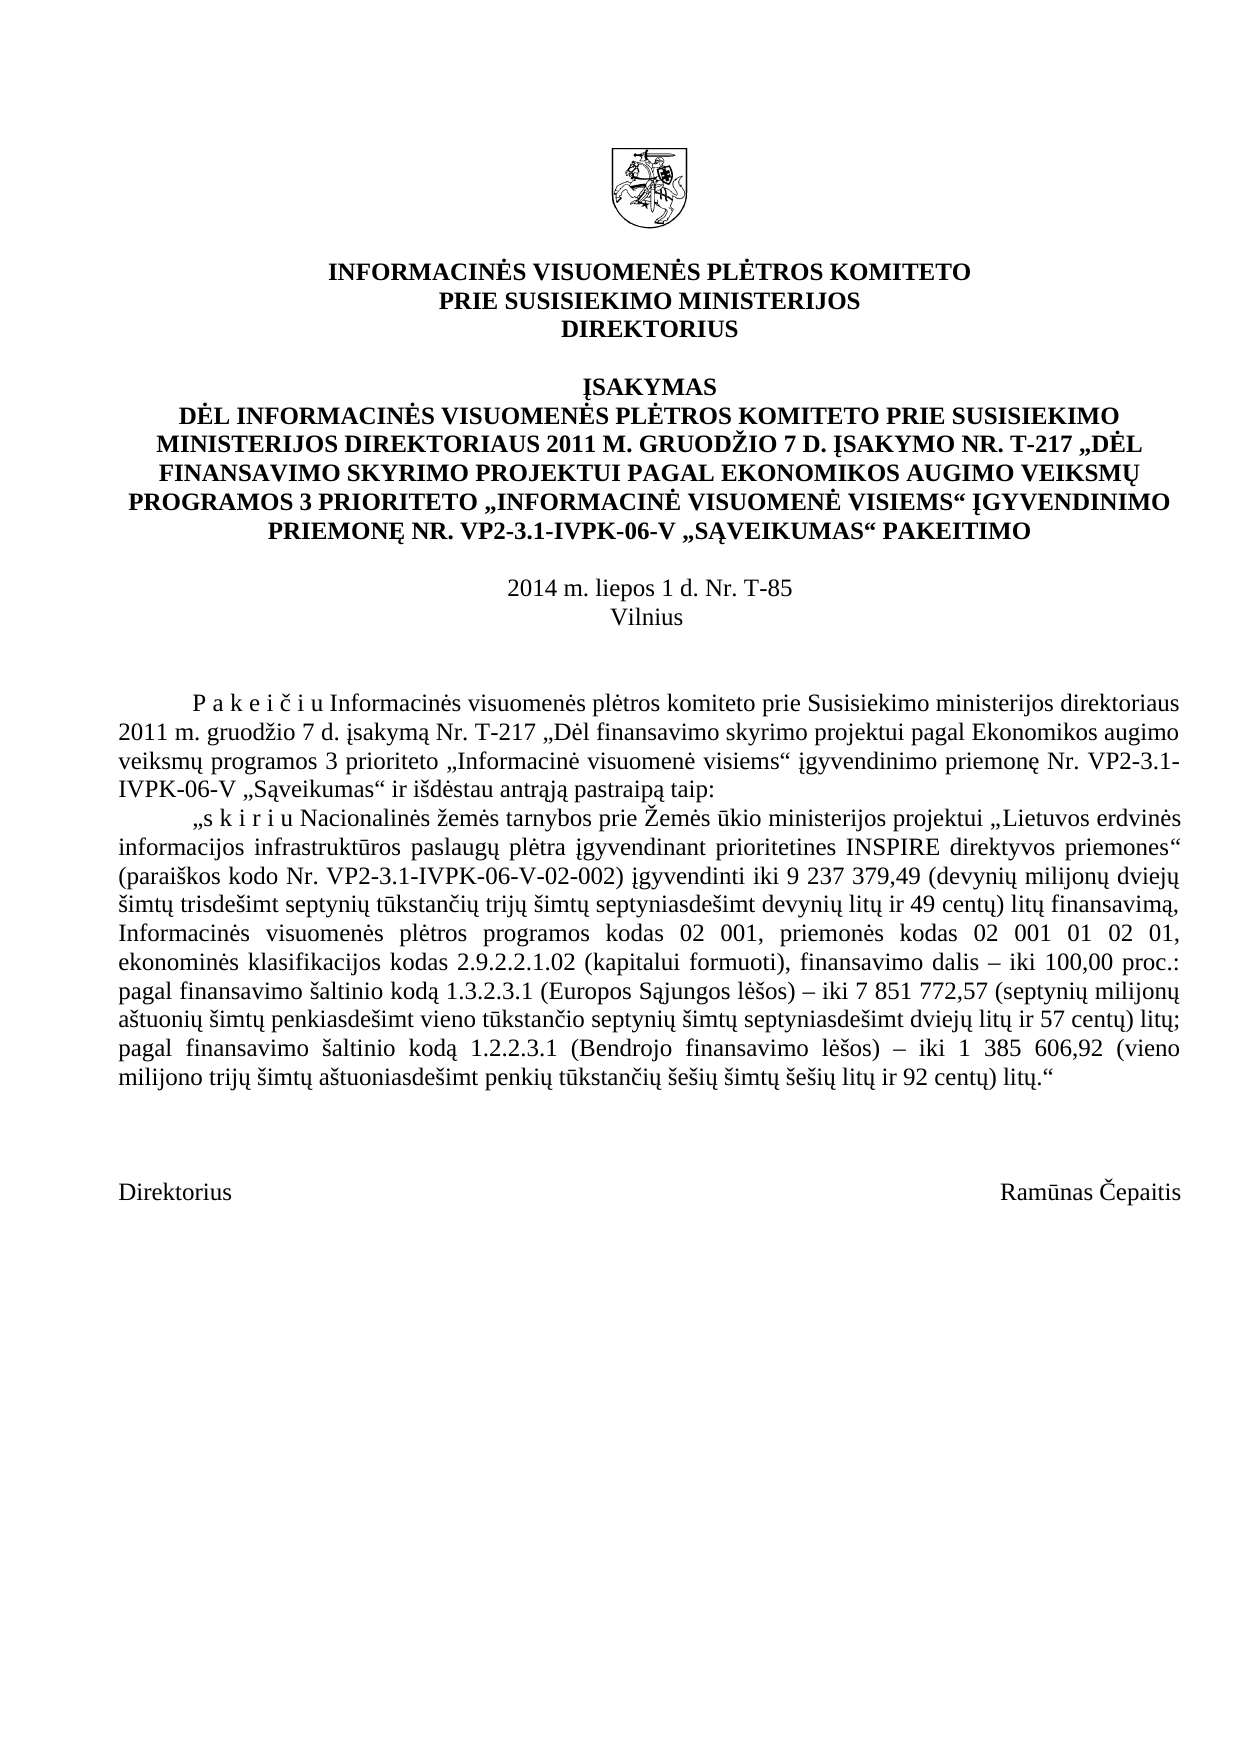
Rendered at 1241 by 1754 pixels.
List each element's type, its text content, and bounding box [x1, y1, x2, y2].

text INFORMACINĖS VISUOMENĖS PLĖTROS KOMITETO [118, 257, 1181, 286]
text „s k i r i u Nacionalinės žemės tarnybos prie Žemės ūkio ministerijos projektui „Lietuvos erdvinės informacijos infrastruktūros paslaugų plėtra įgyvendinant prioritetines INSPIRE direktyvos priemones“ (paraiškos kodo Nr. VP2-3.1-IVPK-06-V-02-002) įgyvendinti iki 9 237 379,49 (devynių milijonų dviejų šimtų trisdešimt septynių tūkstančių trijų šimtų septyniasdešimt devynių litų ir 49 centų) litų finansavimą, Informacinės visuomenės plėtros programos kodas 02 001, priemonės kodas 02 001 01 02 01, ekonominės klasifikacijos kodas 2.9.2.2.1.02 (kapitalui formuoti), finansavimo dalis – iki 100,00 proc.: pagal finansavimo šaltinio kodą 1.3.2.3.1 (Europos Sąjungos lėšos) – iki 7 851 772,57 (septynių milijonų aštuonių šimtų penkiasdešimt vieno tūkstančio septynių šimtų septyniasdešimt dviejų litų ir 57 centų) litų; pagal finansavimo šaltinio kodą 1.2.2.3.1 (Bendrojo finansavimo lėšos) – iki 1 385 606,92 (vieno milijono trijų šimtų aštuoniasdešimt penkių tūkstančių šešių šimtų šešių litų ir 92 centų) litų.“ [118, 803, 1181, 1091]
text Vilnius [118, 602, 1181, 631]
text DĖL INFORMACINĖS VISUOMENĖS PLĖTROS KOMITETO PRIE SUSISIEKIMO MINISTERIJOS DIREKTORIAUS 2011 M. GRUODŽIO 7 D. ĮSAKYMO NR. T-217 „DĖL FINANSAVIMO SKYRIMO PROJEKTUI PAGAL EKONOMIKOS AUGIMO VEIKSMŲ PROGRAMOS 3 PRIORITETO „INFORMACINĖ VISUOMENĖ VISIEMS“ ĮGYVENDINIMO PRIEMONĘ NR. VP2-3.1-IVPK-06-V „SĄVEIKUMAS“ PAKEITIMO [118, 401, 1181, 544]
text 2014 m. liepos 1 d. Nr. T-85 [118, 573, 1181, 602]
text PRIE SUSISIEKIMO MINISTERIJOS [118, 286, 1181, 314]
text DIREKTORIUS [118, 314, 1181, 343]
text P a k e i č i u Informacinės visuomenės plėtros komiteto prie Susisiekimo ministerijos direktoriaus 2011 m. gruodžio 7 d. įsakymą Nr. T-217 „Dėl finansavimo skyrimo projektui pagal Ekonomikos augimo veiksmų programos 3 prioriteto „Informacinė visuomenė visiems“ įgyvendinimo priemonę Nr. VP2-3.1-IVPK-06-V „Sąveikumas“ ir išdėstau antrąją pastraipą taip: [118, 688, 1181, 803]
text Direktorius Ramūnas Čepaitis [118, 1177, 1181, 1206]
text ĮSAKYMAS [118, 372, 1181, 401]
